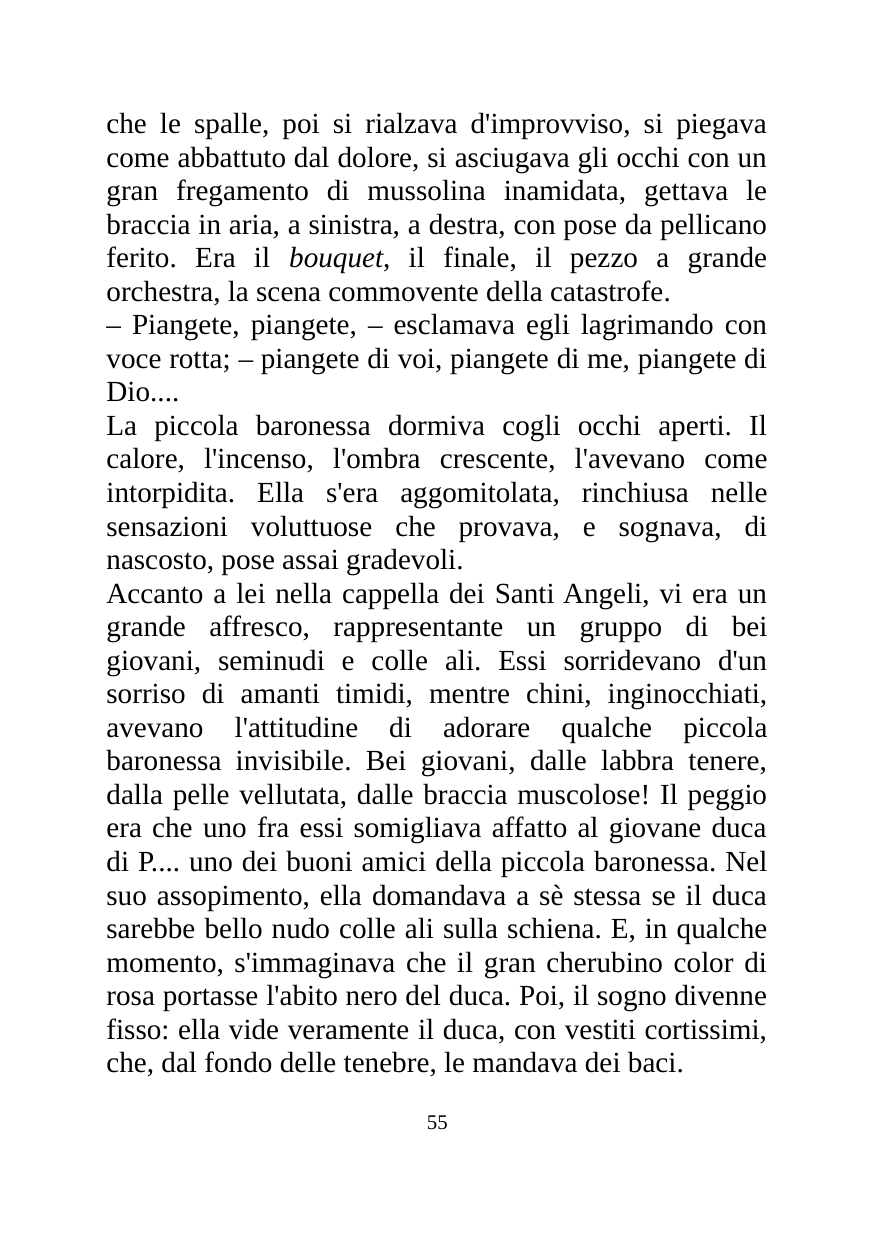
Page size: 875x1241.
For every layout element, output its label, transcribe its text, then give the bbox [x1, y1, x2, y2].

text che le spalle, poi si rialzava d'improvviso, si piegava come abbattuto dal dolore, si asciugava gli occhi con un gran fregamento di mussolina inamidata, gettava le braccia in aria, a sinistra, a destra, con pose da pellicano ferito. Era il bouquet, il finale, il pezzo a grande orchestra, la scena commovente della catastrofe. [106, 106, 768, 307]
text La piccola baronessa dormiva cogli occhi aperti. Il calore, l'incenso, l'ombra crescente, l'avevano come intorpidita. Ella s'era aggomitolata, rinchiusa nelle sensazioni voluttuose che provava, e sognava, di nascosto, pose assai gradevoli. [106, 408, 768, 576]
text Accanto a lei nella cappella dei Santi Angeli, vi era un grande affresco, rappresentante un gruppo di bei giovani, seminudi e colle ali. Essi sorridevano d'un sorriso di amanti timidi, mentre chini, inginocchiati, avevano l'attitudine di adorare qualche piccola baronessa invisibile. Bei giovani, dalle labbra tenere, dalla pelle vellutata, dalle braccia muscolose! Il peggio era che uno fra essi somigliava affatto al giovane duca di P.... uno dei buoni amici della piccola baronessa. Nel suo assopimento, ella domandava a sè stessa se il duca sarebbe bello nudo colle ali sulla schiena. E, in qualche momento, s'immaginava che il gran cherubino color di rosa portasse l'abito nero del duca. Poi, il sogno divenne fisso: ella vide veramente il duca, con vestiti cortissimi, che, dal fondo delle tenebre, le mandava dei baci. [106, 576, 768, 1079]
text – Piangete, piangete, – esclamava egli lagrimando con voce rotta; – piangete di voi, piangete di me, piangete di Dio.... [106, 307, 768, 408]
